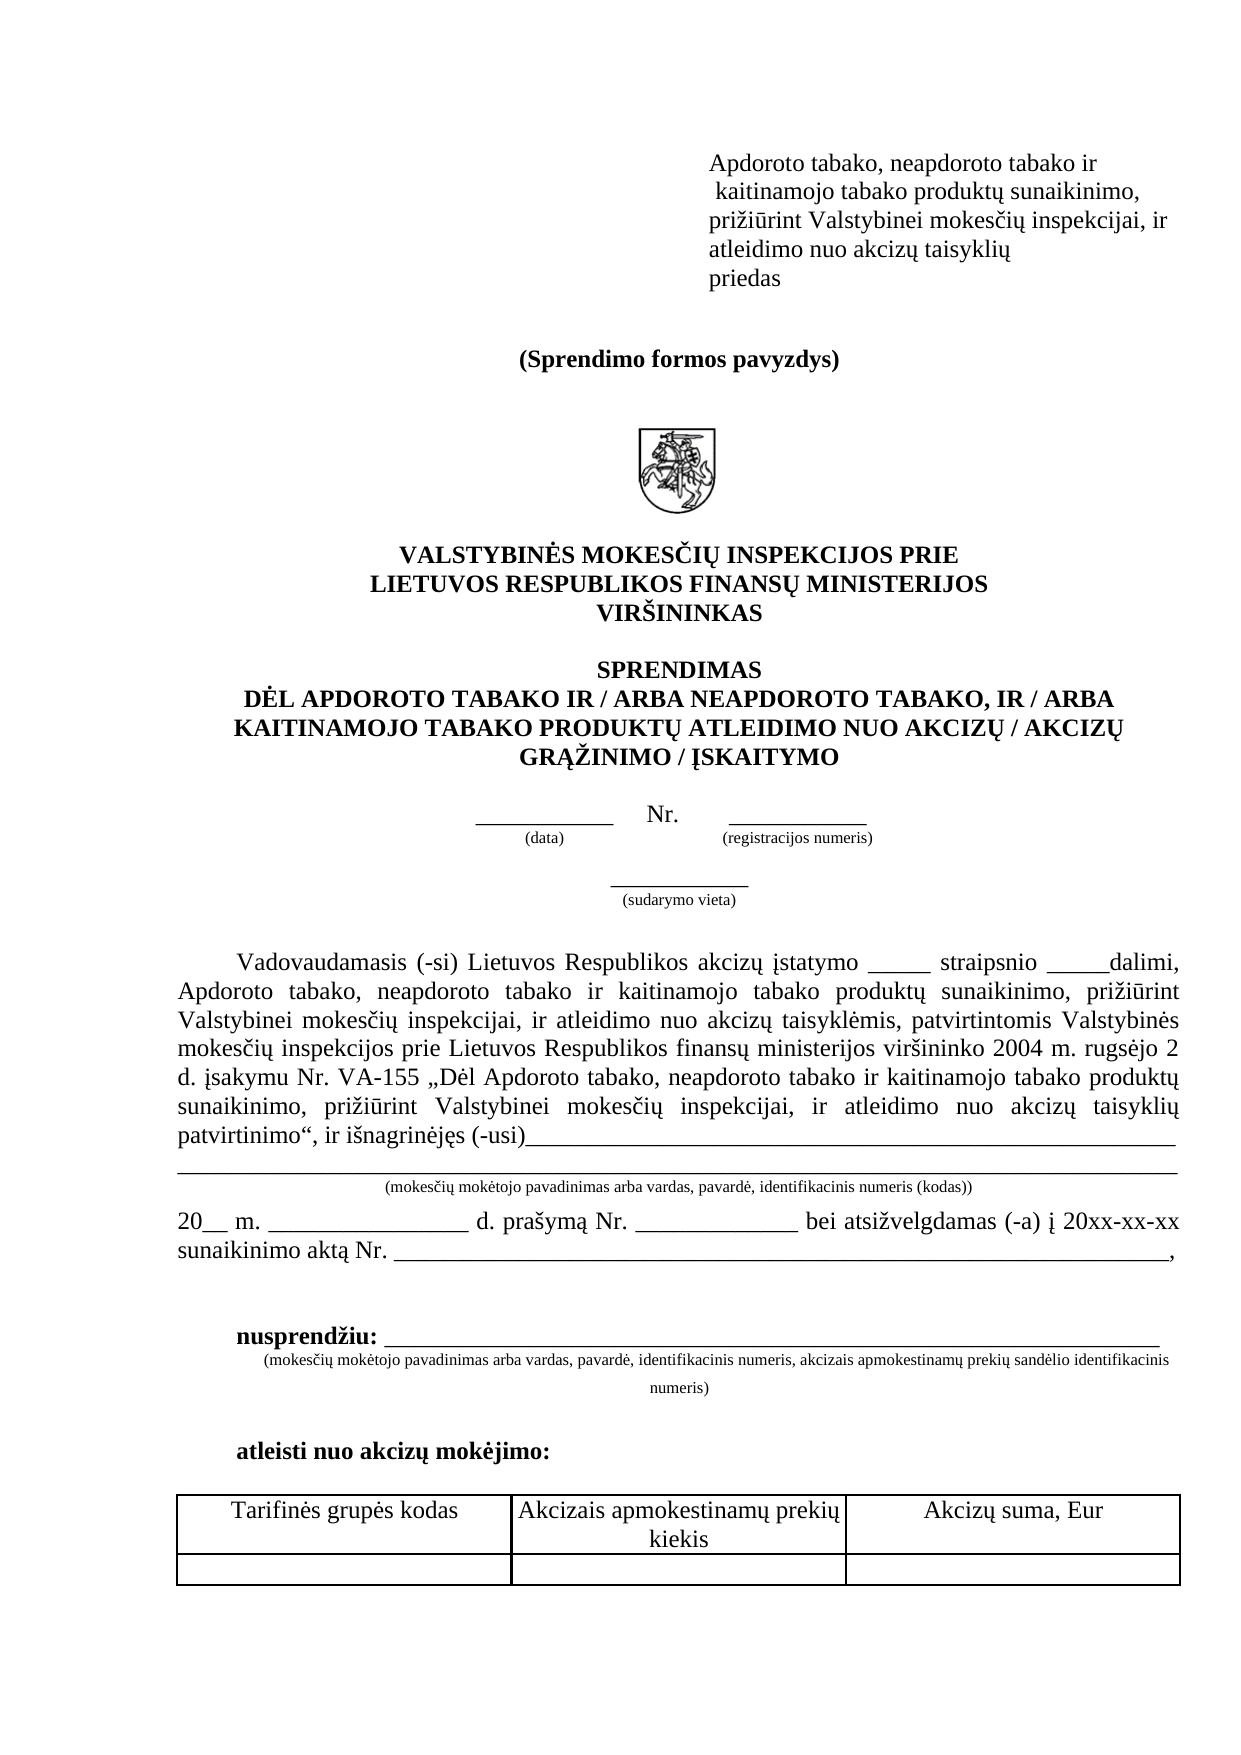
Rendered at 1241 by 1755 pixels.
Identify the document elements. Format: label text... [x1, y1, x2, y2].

table_header Akcizų suma, Eur [847, 1496, 1179, 1553]
text kaitinamojo tabako produktų sunaikinimo, [709, 176, 1181, 205]
text atleisti nuo akcizų mokėjimo: [177, 1436, 1181, 1465]
table_header Akcizais apmokestinamų prekių kiekis [513, 1496, 845, 1553]
table_header Nr. [635, 799, 690, 861]
text SPRENDIMAS [177, 656, 1181, 684]
table_cell ___________ (sudarymo vieta) [454, 861, 905, 923]
table_header Vadovaudamasis (-si) Lietuvos Respublikos akcizų įstatymo _____ straipsnio _____dalimi, Apdoroto tabako, neapdoroto tabako ir kaitinamojo tabako produktų sunaikinimo, prižiūrint Valstybinei mokesčių inspekcijai, ir atleidimo nuo akcizų taisyklėmis, patvirtintomis Valstybinės mokesčių inspekcijos prie Lietuvos Respublikos finansų ministerijos viršininko 2004 m. rugsėjo 2 d. įsakymu Nr. VA-155 „Dėl Apdoroto tabako, neapdoroto tabako ir kaitinamojo tabako produktų sunaikinimo, prižiūrint Valstybinei mokesčių inspekcijai, ir atleidimo nuo akcizų taisyklių patvirtinimo“, ir išnagrinėjęs (-usi)____________________________________________________ ________________________________________________________________________________ (mokesčių mokėtojo pavadinimas arba vardas, pavardė, identifikacinis numeris (kodas)) 20__ m. ________________ d. prašymą Nr. _____________ bei atsižvelgdamas (-a) į 20xx-xx-xx sunaikinimo aktą Nr. ______________________________________________________________, [177, 947, 1180, 1292]
text VALSTYBINĖS MOKESČIŲ INSPEKCIJOS PRIE [177, 541, 1181, 569]
text DĖL APDOROTO TABAKO IR / ARBA NEAPDOROTO TABAKO, IR / ARBA KAITINAMOJO TABAKO PRODUKTŲ ATLEIDIMO NUO AKCIZŲ / AKCIZŲ GRĄŽINIMO / ĮSKAITYMO [177, 684, 1181, 771]
text (Sprendimo formos pavyzdys) [177, 344, 1181, 373]
text Apdoroto tabako, neapdoroto tabako ir [709, 148, 1181, 176]
table_cell [513, 1555, 845, 1584]
text priedas [709, 263, 1181, 291]
table_cell [847, 1555, 1179, 1584]
text prižiūrint Valstybinei mokesčių inspekcijai, ir [709, 205, 1181, 234]
table_header ___________ (registracijos numeris) [690, 799, 905, 861]
text atleidimo nuo akcizų taisyklių [709, 234, 1181, 263]
table_cell [178, 1555, 510, 1584]
text nusprendžiu: ______________________________________________________________ [177, 1321, 1181, 1350]
table_header Tarifinės grupės kodas [178, 1496, 510, 1553]
text VIRŠININKAS [177, 598, 1181, 627]
text LIETUVOS RESPUBLIKOS FINANSŲ MINISTERIJOS [177, 569, 1181, 598]
table_header ___________ (data) [454, 799, 635, 861]
text (mokesčių mokėtojo pavadinimas arba vardas, pavardė, identifikacinis numeris, akcizais apmokestinamų prekių sandėlio identifikacinis numeris) [177, 1350, 1181, 1407]
